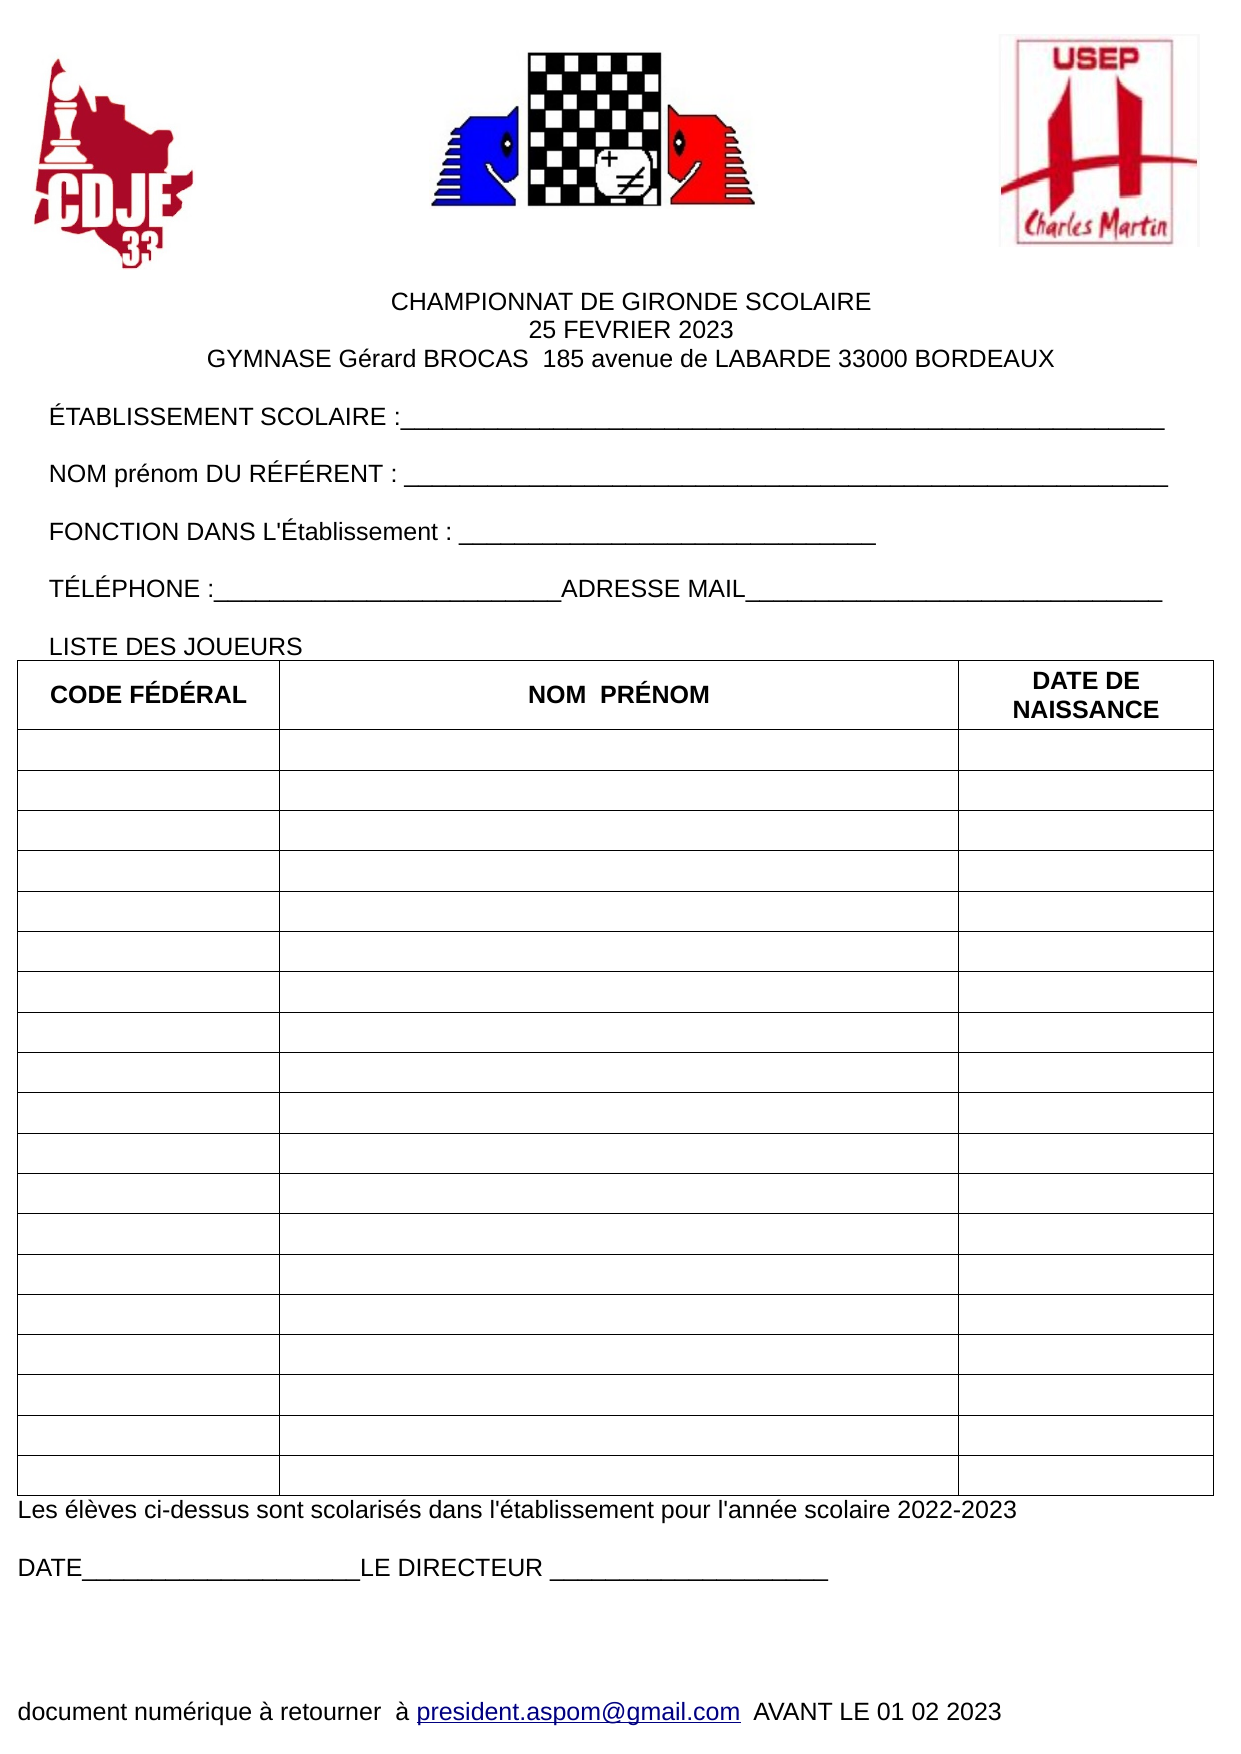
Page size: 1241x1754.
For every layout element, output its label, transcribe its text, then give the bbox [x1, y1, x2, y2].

table_cell [280, 1053, 958, 1092]
table_cell [959, 771, 1213, 810]
table_cell [280, 1335, 958, 1374]
table_cell [280, 1174, 958, 1213]
table_cell [959, 1053, 1213, 1092]
table_header CODE FÉDÉRAL [18, 661, 279, 729]
table_cell [18, 730, 279, 770]
table_cell [18, 1375, 279, 1415]
table_cell [959, 892, 1213, 931]
text LISTE DES JOUEURS [17, 632, 1213, 660]
table_cell [280, 1013, 958, 1052]
table_cell [18, 1255, 279, 1294]
table_cell [959, 851, 1213, 891]
table_cell [280, 1295, 958, 1334]
table_cell [280, 1255, 958, 1294]
table_cell [959, 811, 1213, 850]
table_cell [959, 1375, 1213, 1415]
table_cell [18, 1093, 279, 1132]
text document numérique à retourner à president.aspom@gmail.com AVANT LE 01 02 2023 [17, 1697, 1213, 1725]
table_cell [959, 1295, 1213, 1334]
table_cell [280, 771, 958, 810]
table_cell [280, 1093, 958, 1132]
table_cell [280, 972, 958, 1012]
table_cell [280, 851, 958, 891]
table_cell [18, 892, 279, 931]
table_cell [280, 1416, 958, 1455]
text 25 FEVRIER 2023 [17, 315, 1213, 344]
table_header DATE DE NAISSANCE [959, 661, 1213, 729]
table_cell [959, 730, 1213, 770]
table_cell [280, 1456, 958, 1495]
table_cell [280, 892, 958, 931]
table_cell [959, 1255, 1213, 1294]
table_cell [280, 1214, 958, 1253]
table_cell [959, 1093, 1213, 1132]
picture [998, 34, 1200, 247]
table_cell [18, 1456, 279, 1495]
table_cell [959, 1013, 1213, 1052]
table_cell [18, 1214, 279, 1253]
table_cell [959, 972, 1213, 1012]
table_cell [959, 1456, 1213, 1495]
text GYMNASE Gérard BROCAS 185 avenue de LABARDE 33000 BORDEAUX [17, 344, 1213, 373]
table_cell [18, 1295, 279, 1334]
text ÉTABLISSEMENT SCOLAIRE :_______________________________________________________ [17, 402, 1213, 430]
table_cell [280, 932, 958, 971]
table_cell [18, 1416, 279, 1455]
table_cell [280, 811, 958, 850]
table_cell [18, 771, 279, 810]
text Les élèves ci-dessus sont scolarisés dans l'établissement pour l'année scolaire 2022-2023 [17, 1496, 1213, 1524]
table_cell [18, 851, 279, 891]
table_cell [280, 1134, 958, 1173]
table_cell [959, 1174, 1213, 1213]
text TÉLÉPHONE :_________________________ADRESSE MAIL______________________________ [17, 574, 1213, 603]
table_header NOM PRÉNOM [280, 661, 958, 729]
picture [429, 50, 759, 209]
table_cell [959, 1335, 1213, 1374]
table_cell [280, 730, 958, 770]
table_cell [18, 1174, 279, 1213]
text FONCTION DANS L'Établissement : ______________________________ [17, 517, 1213, 545]
text NOM prénom DU RÉFÉRENT : _______________________________________________________ [17, 459, 1213, 488]
table_cell [280, 1375, 958, 1415]
table_cell [959, 1416, 1213, 1455]
table_cell [18, 1335, 279, 1374]
text DATE____________________LE DIRECTEUR ____________________ [17, 1553, 1213, 1582]
table_cell [18, 972, 279, 1012]
table_cell [18, 811, 279, 850]
text CHAMPIONNAT DE GIRONDE SCOLAIRE [17, 287, 1213, 315]
table_cell [18, 1013, 279, 1052]
table_cell [18, 1053, 279, 1092]
table_cell [18, 932, 279, 971]
table_cell [18, 1134, 279, 1173]
table_cell [959, 932, 1213, 971]
table_cell [959, 1214, 1213, 1253]
table_cell [959, 1134, 1213, 1173]
